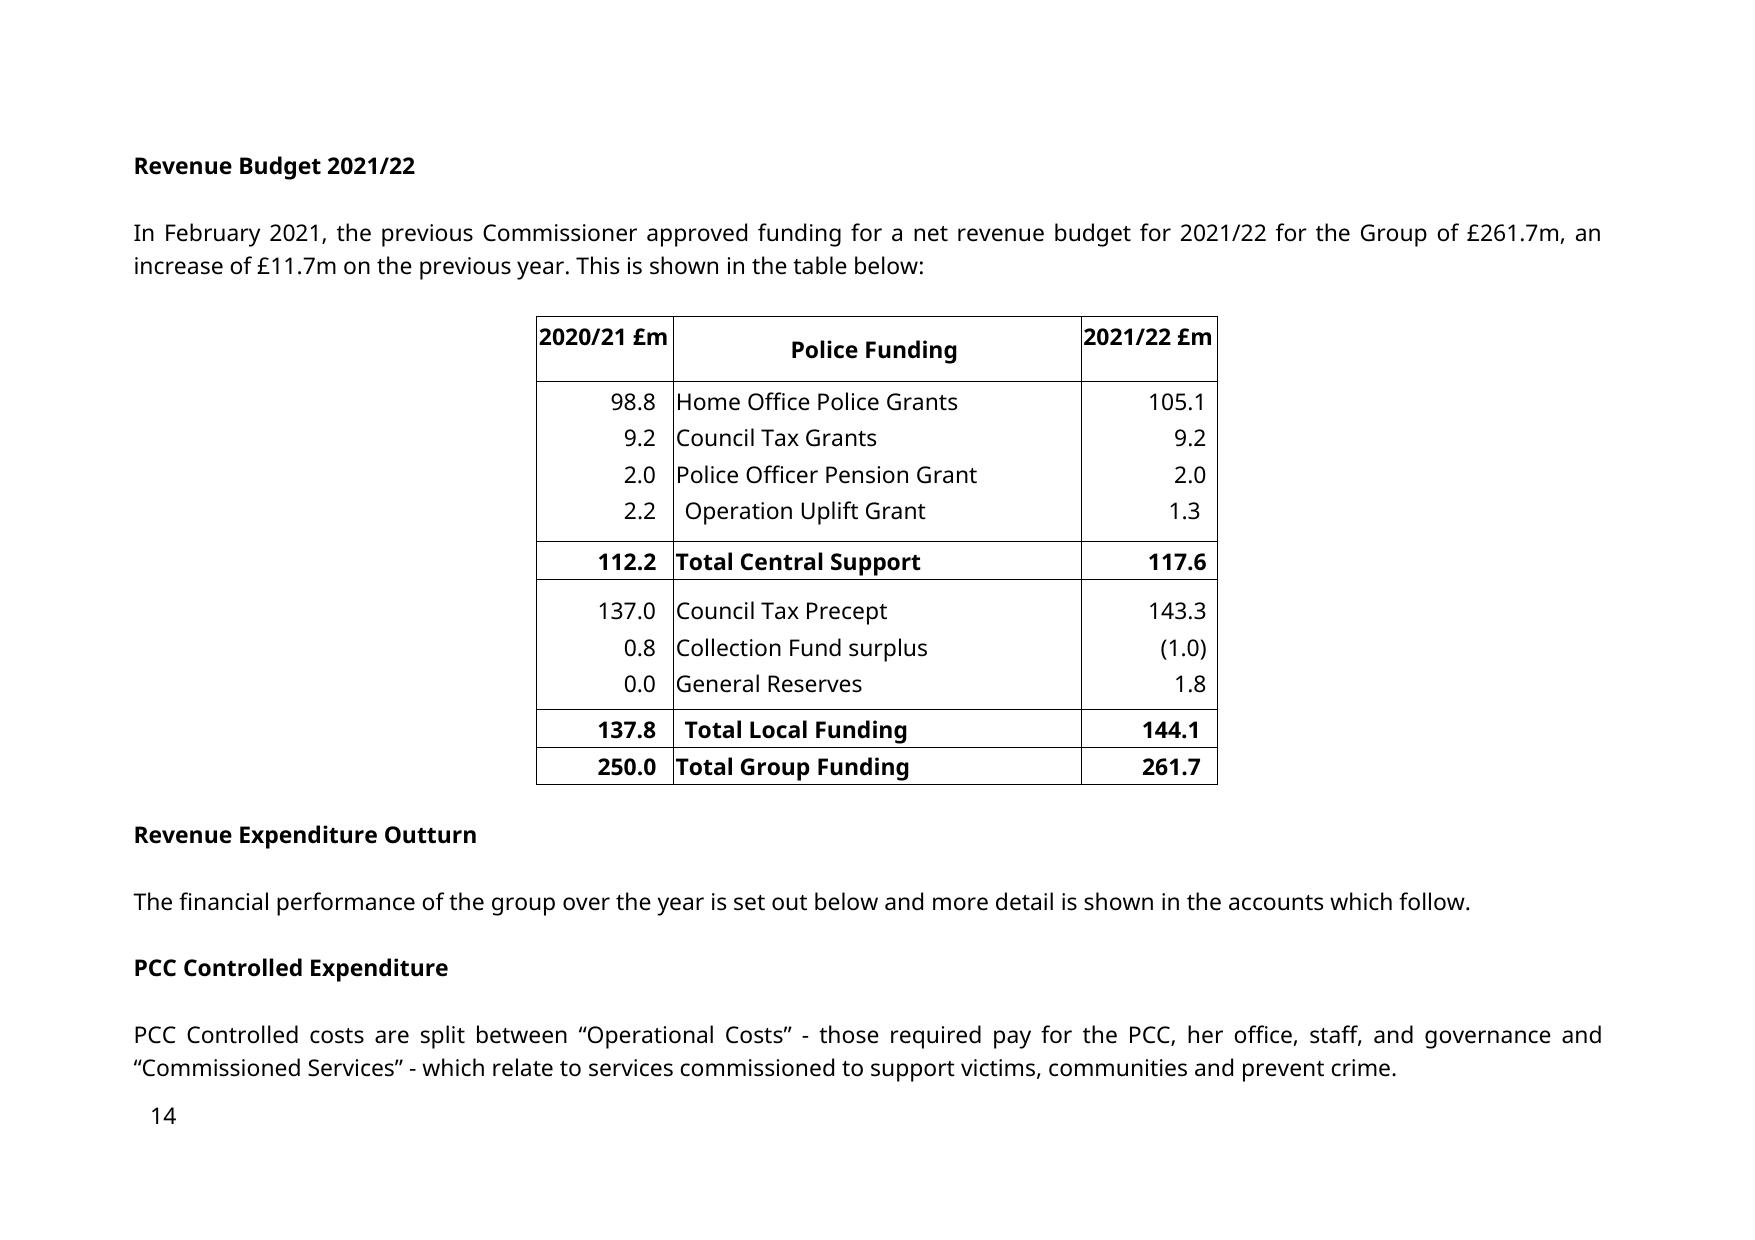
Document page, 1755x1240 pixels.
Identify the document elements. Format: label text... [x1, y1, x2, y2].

text Revenue Expenditure Outturn [133, 818, 1511, 850]
table_cell Operation Uplift Grant [674, 492, 1081, 528]
table_cell 2.2 [537, 492, 673, 528]
subtitle PCC Controlled Expenditure [133, 952, 1511, 983]
table_cell Collection Fund surplus [674, 628, 1081, 665]
table_cell 2.0 [537, 455, 673, 492]
table_cell 1.8 [1082, 665, 1217, 709]
table_cell Total Group Funding [674, 748, 1081, 784]
table_cell Council Tax Grants [674, 419, 1081, 455]
table_cell 9.2 [1082, 419, 1217, 455]
table_cell 9.2 [537, 419, 673, 455]
table_cell 137.0 [537, 592, 673, 628]
table_cell [674, 580, 1081, 592]
subtitle Revenue Budget 2021/22 [133, 150, 1511, 181]
text PCC Controlled costs are split between “Operational Costs” - those required pay for the PCC, her office, staff, and governance and “Commissioned Services” - which relate to services commissioned to support victims, communities and prevent crime. [133, 1019, 1605, 1083]
table_cell (1.0) [1082, 628, 1217, 665]
text In February 2021, the previous Commissioner approved funding for a net revenue budget for 2021/22 for the Group of £261.7m, an increase of £11.7m on the previous year. This is shown in the table below: [133, 217, 1605, 281]
table_cell 1.3 [1082, 492, 1217, 528]
table_cell [1082, 580, 1217, 592]
table_cell Total Local Funding [674, 710, 1081, 747]
table_cell 261.7 [1082, 748, 1217, 784]
table_header 2020/21 £m [537, 317, 673, 381]
table_cell Police Officer Pension Grant [674, 455, 1081, 492]
table_cell 112.2 [537, 542, 673, 578]
table_cell [1082, 528, 1217, 541]
table_cell 105.1 [1082, 382, 1217, 419]
table_cell 144.1 [1082, 710, 1217, 747]
table_cell [537, 580, 673, 592]
table_header 2021/22 £m [1082, 317, 1217, 381]
table_header Police Funding [674, 317, 1081, 381]
table_cell 137.8 [537, 710, 673, 747]
table_cell 143.3 [1082, 592, 1217, 628]
table_cell Council Tax Precept [674, 592, 1081, 628]
table_cell 98.8 [537, 382, 673, 419]
table_cell 2.0 [1082, 455, 1217, 492]
table_cell [537, 528, 673, 541]
table_cell 250.0 [537, 748, 673, 784]
table_cell 117.6 [1082, 542, 1217, 578]
text The financial performance of the group over the year is set out below and more detail is shown in the accounts which follow. [133, 886, 1605, 917]
table_cell Home Office Police Grants [674, 382, 1081, 419]
table_cell [674, 528, 1081, 541]
table_cell Total Central Support [674, 542, 1081, 578]
table_cell General Reserves [674, 665, 1081, 709]
table_cell 0.8 [537, 628, 673, 665]
table_cell 0.0 [537, 665, 673, 709]
